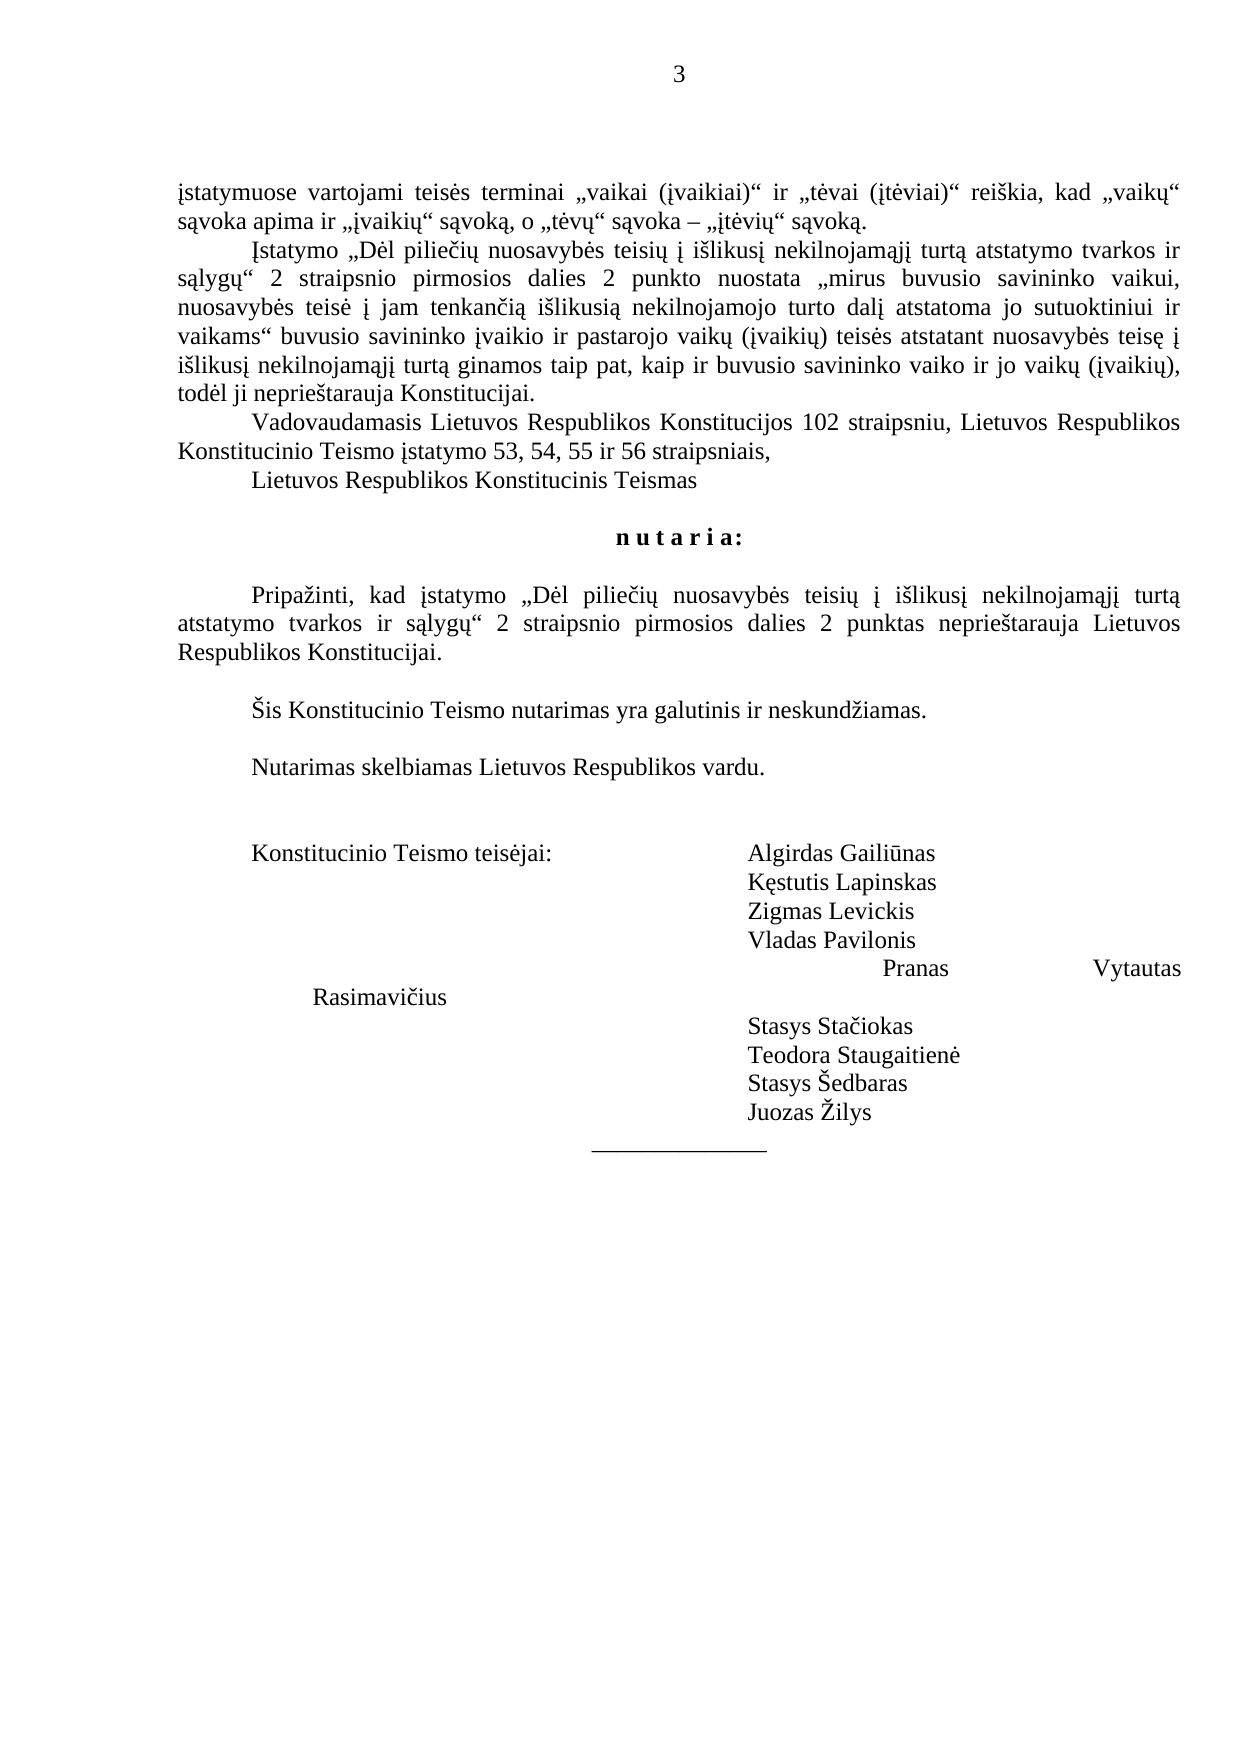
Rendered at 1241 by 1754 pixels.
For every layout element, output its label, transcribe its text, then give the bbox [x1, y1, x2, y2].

text ______________ [177, 1126, 1181, 1155]
text Pranas Vytautas Rasimavičius [312, 953, 1181, 1011]
text Vadovaudamasis Lietuvos Respublikos Konstitucijos 102 straipsniu, Lietuvos Respublikos Konstitucinio Teismo įstatymo 53, 54, 55 ir 56 straipsniais, [177, 407, 1181, 465]
text Zigmas Levickis [177, 896, 1181, 925]
text nutaria: [177, 522, 1181, 551]
text Kęstutis Lapinskas [177, 867, 1181, 896]
text Nutarimas skelbiamas Lietuvos Respublikos vardu. [177, 752, 1181, 781]
text Stasys Stačiokas [177, 1011, 1181, 1040]
text Teodora Staugaitienė [177, 1040, 1181, 1068]
text Įstatymo „Dėl piliečių nuosavybės teisių į išlikusį nekilnojamąjį turtą atstatymo tvarkos ir sąlygų“ 2 straipsnio pirmosios dalies 2 punkto nuostata „mirus buvusio savininko vaikui, nuosavybės teisė į jam tenkančią išlikusią nekilnojamojo turto dalį atstatoma jo sutuoktiniui ir vaikams“ buvusio savininko įvaikio ir pastarojo vaikų (įvaikių) teisės atstatant nuosavybės teisę į išlikusį nekilnojamąjį turtą ginamos taip pat, kaip ir buvusio savininko vaiko ir jo vaikų (įvaikių), todėl ji neprieštarauja Konstitucijai. [177, 235, 1181, 407]
text Konstitucinio Teismo teisėjai: Algirdas Gailiūnas [177, 838, 1181, 867]
text Šis Konstitucinio Teismo nutarimas yra galutinis ir neskundžiamas. [177, 695, 1181, 723]
text Juozas Žilys [177, 1097, 1181, 1126]
text įstatymuose vartojami teisės terminai „vaikai (įvaikiai)“ ir „tėvai (įtėviai)“ reiškia, kad „vaikų“ sąvoka apima ir „įvaikių“ sąvoką, o „tėvų“ sąvoka – „įtėvių“ sąvoką. [177, 177, 1181, 235]
text Vladas Pavilonis [177, 925, 1181, 953]
text Pripažinti, kad įstatymo „Dėl piliečių nuosavybės teisių į išlikusį nekilnojamąjį turtą atstatymo tvarkos ir sąlygų“ 2 straipsnio pirmosios dalies 2 punktas neprieštarauja Lietuvos Respublikos Konstitucijai. [177, 580, 1181, 666]
text Stasys Šedbaras [177, 1068, 1181, 1097]
text Lietuvos Respublikos Konstitucinis Teismas [177, 465, 1181, 493]
